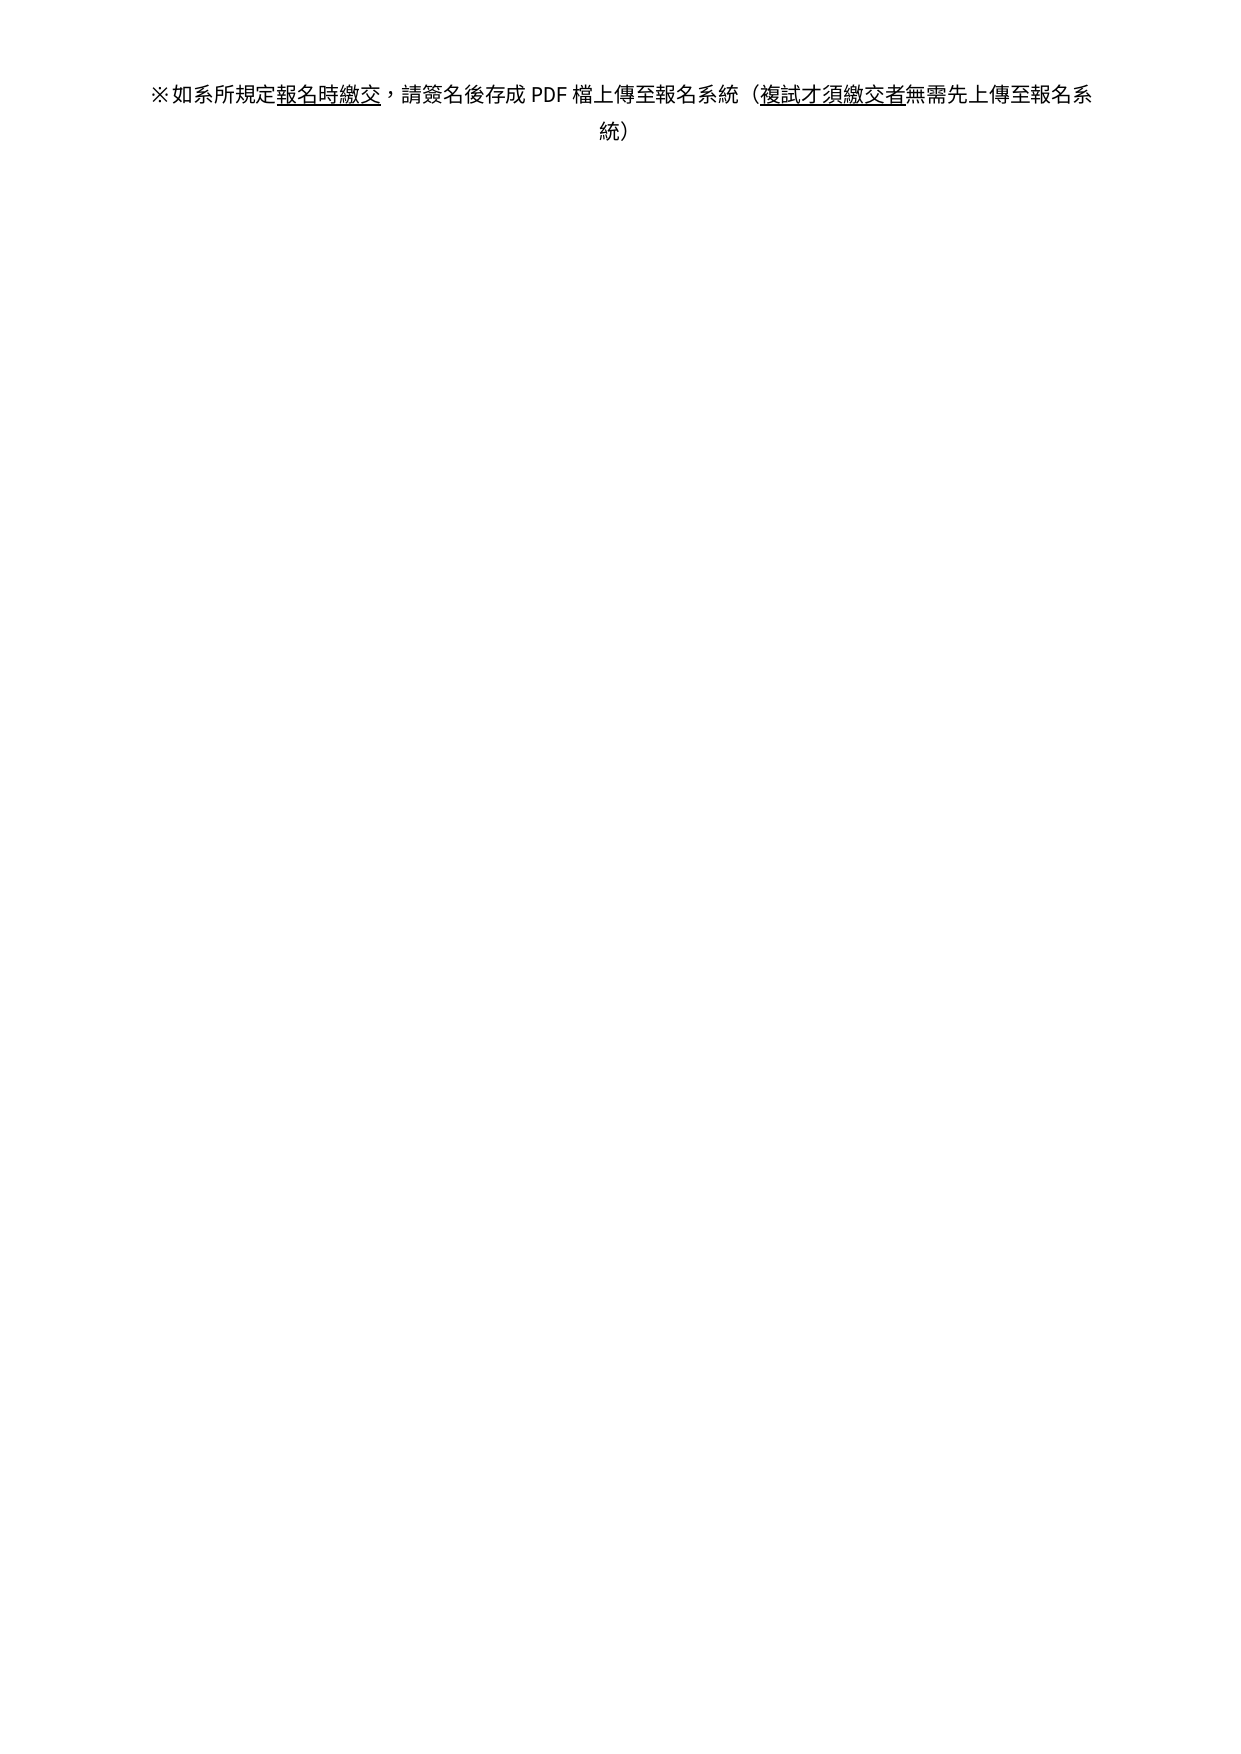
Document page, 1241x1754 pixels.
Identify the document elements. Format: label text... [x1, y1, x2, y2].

text ※如系所規定報名時繳交，請簽名後存成PDF檔上傳至報名系統（複試才須繳交者無需先上傳至報名系統） [130, 71, 1110, 146]
